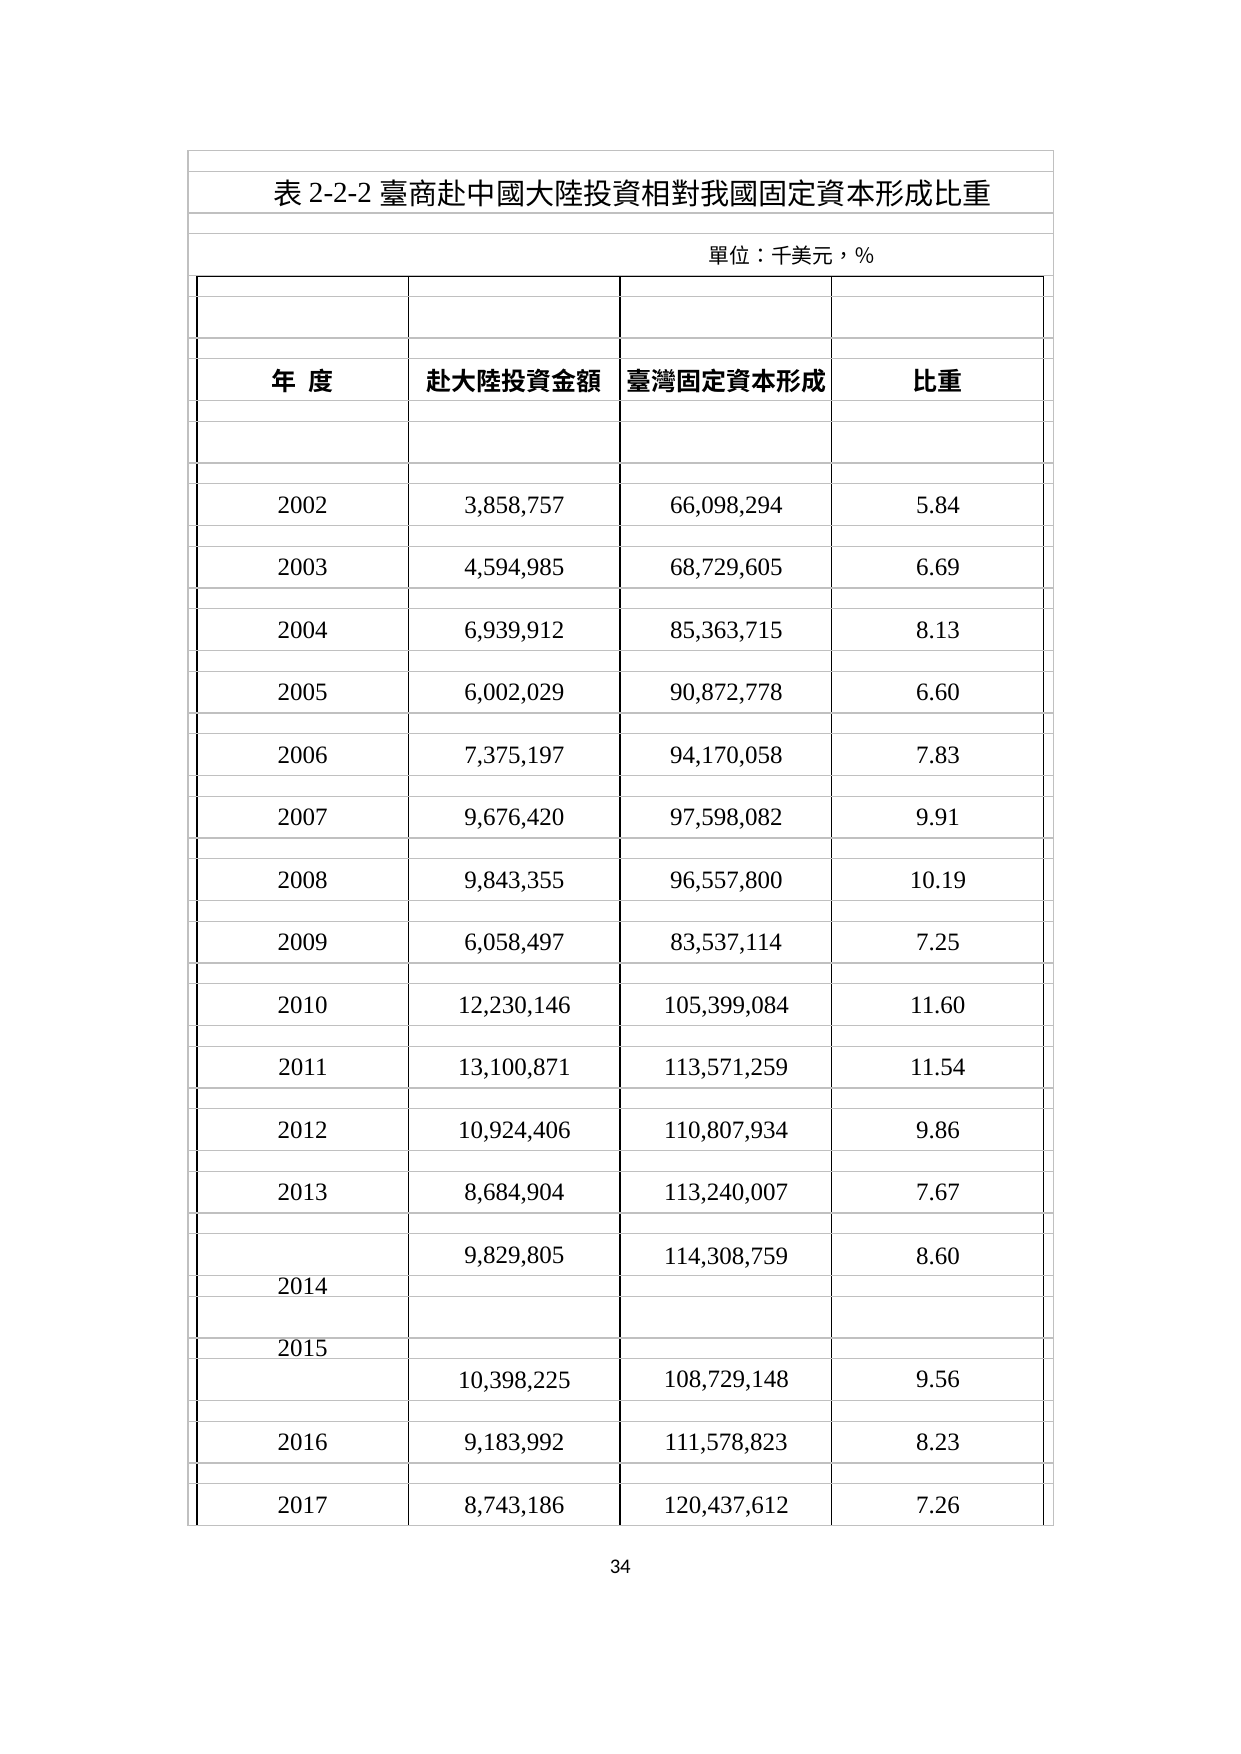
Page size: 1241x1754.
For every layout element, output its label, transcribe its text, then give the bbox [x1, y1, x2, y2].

table_cell 111,578,823 [621, 1422, 831, 1462]
text 單位：千美元，％ [189, 234, 1053, 275]
text [1054, 150, 1078, 212]
table_cell [198, 1401, 408, 1421]
table_cell [409, 1276, 619, 1296]
table_cell 9.91 [832, 797, 1043, 837]
table_cell [409, 464, 619, 483]
table_cell 2017 [198, 1484, 408, 1525]
table_cell 3,858,757 [409, 484, 619, 525]
table_cell [621, 1089, 831, 1108]
table_cell [832, 464, 1043, 483]
table_cell 10.19 [832, 859, 1043, 900]
table_cell 120,437,612 [621, 1484, 831, 1525]
table_header [621, 297, 831, 337]
table_header [198, 339, 408, 358]
table_cell [621, 1297, 831, 1337]
table_cell 2008 [198, 859, 408, 900]
table_cell 7.83 [832, 734, 1043, 775]
table_cell [409, 1339, 619, 1358]
table_cell [832, 1276, 1043, 1296]
table_header [409, 277, 619, 296]
table_cell 9,829,805 [409, 1234, 619, 1275]
table_cell [409, 1214, 619, 1233]
table_cell [832, 1151, 1043, 1171]
table_cell 6.69 [832, 547, 1043, 587]
table_cell 9.86 [832, 1109, 1043, 1150]
table_cell 9,843,355 [409, 859, 619, 900]
table_cell [198, 1464, 408, 1483]
table_cell [409, 714, 619, 733]
table_cell [409, 422, 619, 462]
table_cell 113,571,259 [621, 1047, 831, 1087]
table_cell 5.84 [832, 484, 1043, 525]
table_cell [198, 1151, 408, 1171]
table_cell 7.25 [832, 922, 1043, 962]
table_cell 7.26 [832, 1484, 1043, 1525]
table_cell [832, 651, 1043, 671]
table_cell 90,872,778 [621, 672, 831, 712]
table_cell [832, 1089, 1043, 1108]
table_cell [409, 1464, 619, 1483]
table_cell 2009 [198, 922, 408, 962]
table_cell 68,729,605 [621, 547, 831, 587]
table_cell 2015 [198, 1339, 408, 1358]
table_cell [832, 1401, 1043, 1421]
text [189, 214, 1053, 233]
table_cell [409, 1026, 619, 1046]
table_cell 8,684,904 [409, 1172, 619, 1212]
table_cell [198, 1089, 408, 1108]
table_cell [198, 401, 408, 421]
table_cell [198, 776, 408, 796]
table_cell [198, 422, 408, 462]
table_cell 83,537,114 [621, 922, 831, 962]
table_header [621, 277, 831, 296]
table_cell [198, 464, 408, 483]
table_cell [409, 1089, 619, 1108]
table_cell 2010 [198, 984, 408, 1025]
table_cell [832, 1339, 1043, 1358]
table_cell 110,807,934 [621, 1109, 831, 1150]
table_cell 114,308,759 [621, 1234, 831, 1275]
table_cell [621, 651, 831, 671]
table_cell 2007 [198, 797, 408, 837]
table_cell [832, 1214, 1043, 1233]
table_cell 9,183,992 [409, 1422, 619, 1462]
table_header 年 度 [198, 359, 408, 400]
table_cell 4,594,985 [409, 547, 619, 587]
table_cell [409, 1151, 619, 1171]
table_cell 108,729,148 [621, 1359, 831, 1400]
table_cell 66,098,294 [621, 484, 831, 525]
table_cell [409, 589, 619, 608]
table_cell [621, 1214, 831, 1233]
table_cell [198, 1234, 408, 1275]
table_header [198, 277, 408, 296]
table_cell [198, 964, 408, 983]
table_cell [198, 1026, 408, 1046]
table_header [832, 297, 1043, 337]
table_cell [198, 1359, 408, 1400]
table_cell 2011 [198, 1047, 408, 1087]
table_header 比重 [832, 359, 1043, 400]
table_cell 96,557,800 [621, 859, 831, 900]
table_cell 2003 [198, 547, 408, 587]
table_cell [621, 1276, 831, 1296]
table_cell [832, 901, 1043, 921]
table_cell 6.60 [832, 672, 1043, 712]
table_cell 13,100,871 [409, 1047, 619, 1087]
table_cell [621, 1464, 831, 1483]
text [1054, 212, 1088, 275]
table_cell [621, 776, 831, 796]
table_cell [198, 839, 408, 858]
table_cell [832, 714, 1043, 733]
table_header [409, 297, 619, 337]
table_cell [409, 776, 619, 796]
table_cell 8.13 [832, 609, 1043, 650]
table_cell [621, 839, 831, 858]
table_header 赴大陸投資金額 [409, 359, 619, 400]
table_cell 8.60 [832, 1234, 1043, 1275]
table_cell [198, 714, 408, 733]
table_cell [832, 526, 1043, 546]
table_cell [409, 901, 619, 921]
table_cell [832, 964, 1043, 983]
table_cell [198, 526, 408, 546]
table_cell [832, 1297, 1043, 1337]
table_cell [832, 422, 1043, 462]
table_cell 9.56 [832, 1359, 1043, 1400]
table_cell [621, 714, 831, 733]
table_cell [621, 1151, 831, 1171]
table_cell [621, 422, 831, 462]
table_cell 113,240,007 [621, 1172, 831, 1212]
table_cell 9,676,420 [409, 797, 619, 837]
table_cell [621, 526, 831, 546]
table_cell [621, 464, 831, 483]
table_cell [409, 964, 619, 983]
table_cell [832, 1026, 1043, 1046]
table_cell [621, 1026, 831, 1046]
table_cell 2004 [198, 609, 408, 650]
table_cell 12,230,146 [409, 984, 619, 1025]
table_cell 2014 [198, 1276, 408, 1296]
table_cell [198, 1297, 408, 1337]
table_cell 97,598,082 [621, 797, 831, 837]
text 表2-2-2 臺商赴中國大陸投資相對我國固定資本形成比重 [189, 172, 1053, 212]
table_cell 8,743,186 [409, 1484, 619, 1525]
table_cell [621, 901, 831, 921]
table_cell 6,939,912 [409, 609, 619, 650]
table_cell 105,399,084 [621, 984, 831, 1025]
table_cell 2012 [198, 1109, 408, 1150]
table_cell [621, 401, 831, 421]
table_cell [832, 401, 1043, 421]
table_cell [621, 1339, 831, 1358]
table_cell 2002 [198, 484, 408, 525]
table_cell 85,363,715 [621, 609, 831, 650]
table_cell 2006 [198, 734, 408, 775]
table_cell [409, 839, 619, 858]
table_cell [198, 589, 408, 608]
table_cell [621, 964, 831, 983]
table_cell [409, 651, 619, 671]
table_cell 7.67 [832, 1172, 1043, 1212]
table_cell 2005 [198, 672, 408, 712]
table_cell 11.54 [832, 1047, 1043, 1087]
table_cell 6,058,497 [409, 922, 619, 962]
table_cell [198, 651, 408, 671]
text [189, 151, 1053, 171]
table_cell [409, 1401, 619, 1421]
table_cell [198, 1214, 408, 1233]
table_cell [621, 1401, 831, 1421]
table_cell 2016 [198, 1422, 408, 1462]
table_cell [832, 839, 1043, 858]
table_cell 8.23 [832, 1422, 1043, 1462]
table_cell 6,002,029 [409, 672, 619, 712]
table_cell [621, 589, 831, 608]
table_cell [832, 1464, 1043, 1483]
table_header [198, 297, 408, 337]
table_header [621, 339, 831, 358]
table_cell [409, 526, 619, 546]
table_cell 10,924,406 [409, 1109, 619, 1150]
table_cell [832, 589, 1043, 608]
table_cell 7,375,197 [409, 734, 619, 775]
table_cell [409, 1297, 619, 1337]
table_header 臺灣固定資本形成 [621, 359, 831, 400]
table_cell 11.60 [832, 984, 1043, 1025]
table_header [832, 339, 1043, 358]
table_cell [198, 901, 408, 921]
table_cell 94,170,058 [621, 734, 831, 775]
table_header [832, 277, 1043, 296]
table_header [409, 339, 619, 358]
table_cell [409, 401, 619, 421]
table_cell 2013 [198, 1172, 408, 1212]
table_cell [832, 776, 1043, 796]
table_cell 10,398,225 [409, 1359, 619, 1400]
